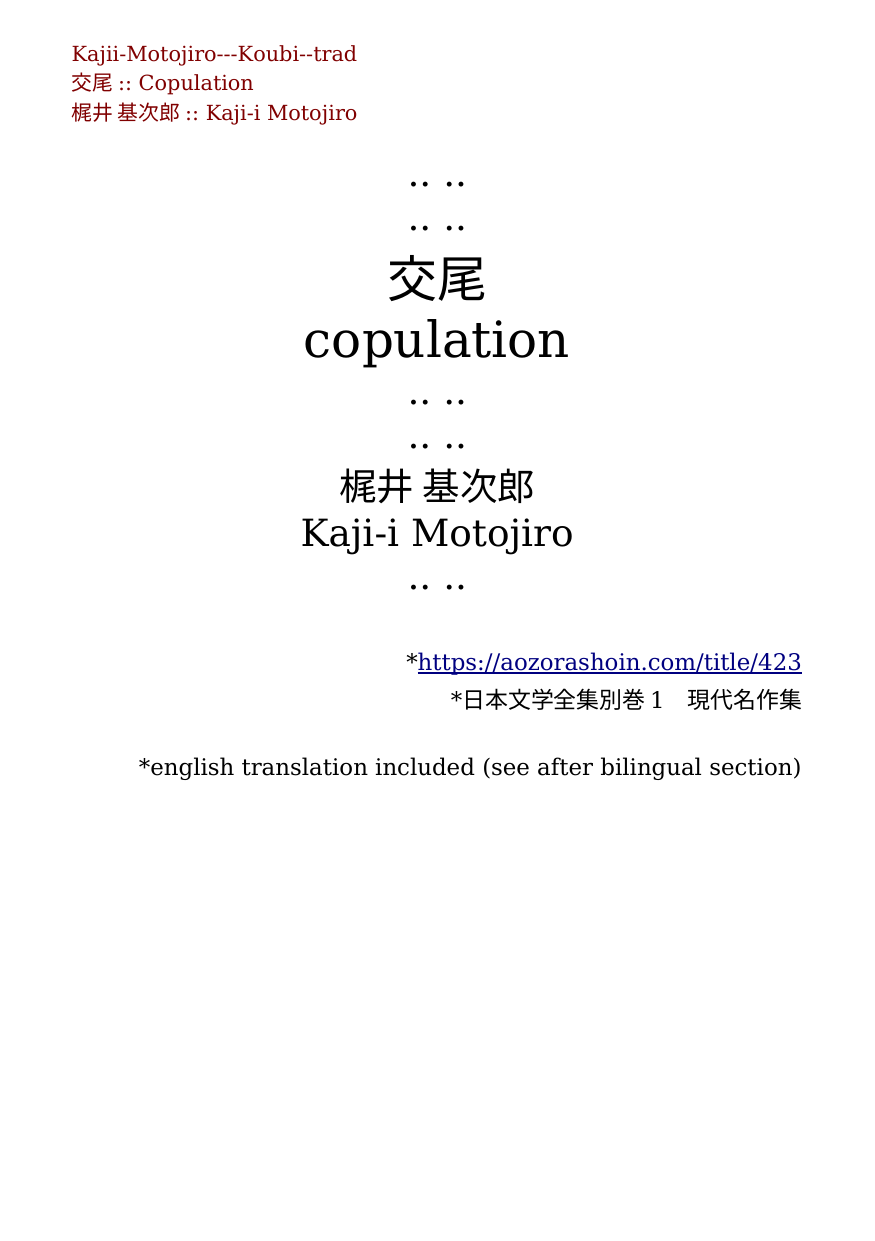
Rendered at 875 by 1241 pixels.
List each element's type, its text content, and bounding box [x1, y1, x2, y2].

text 交尾 :: Copulation [71, 66, 803, 96]
subtitle .. .. .. .. 交尾 copulation .. .. .. .. 梶井 基次郎 Kaji-i Motojiro .. .. [36, 152, 838, 598]
text Kajii-Motojiro---Koubi--trad [71, 42, 803, 66]
text *https://aozorashoin.com/title/423 [72, 649, 802, 676]
text *english translation included (see after bilingual section) [72, 754, 802, 781]
text 梶井 基次郎 :: Kaji-i Motojiro [71, 96, 803, 127]
text *日本文学全集別巻1 現代名作集 [72, 682, 802, 715]
